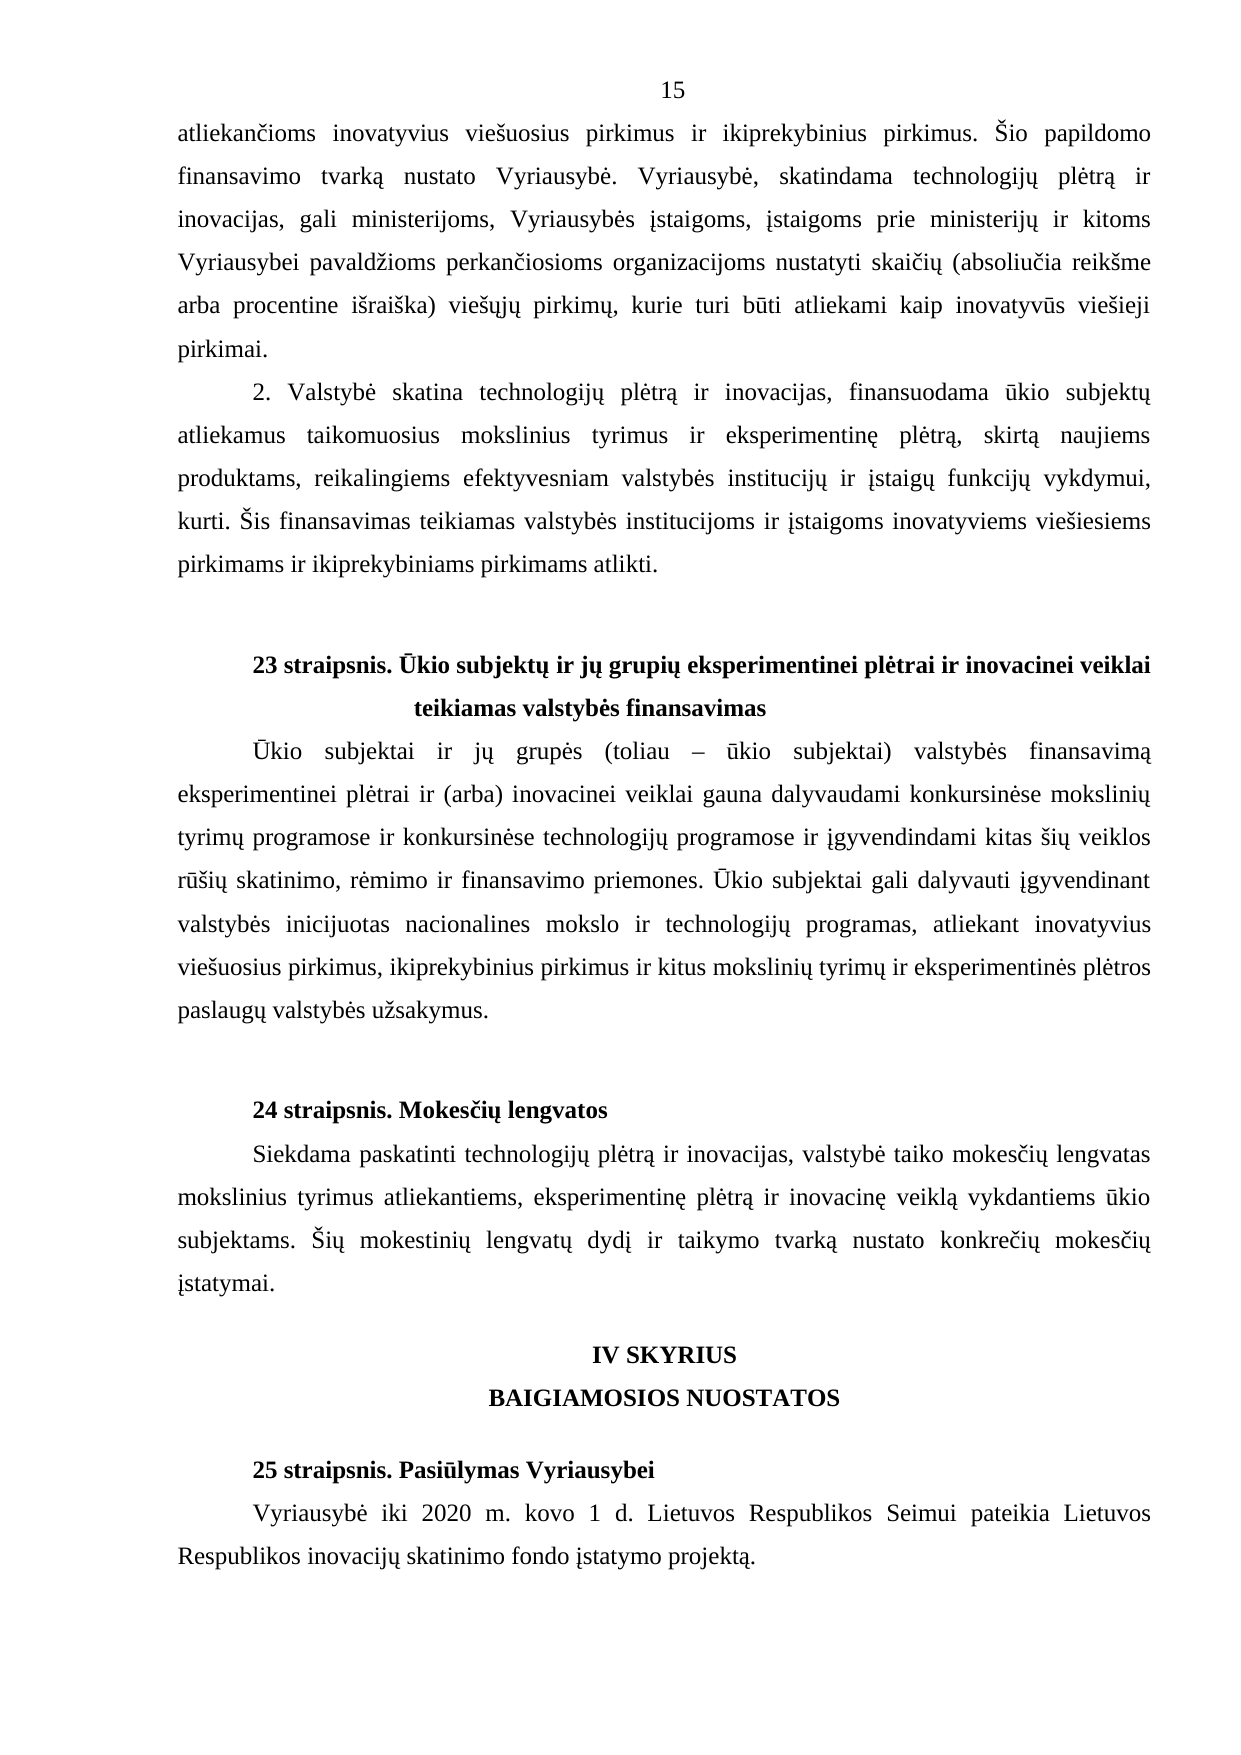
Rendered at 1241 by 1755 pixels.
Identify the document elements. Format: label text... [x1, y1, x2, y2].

text 24 straipsnis. Mokesčių lengvatos [177, 1096, 1152, 1124]
text 25 straipsnis. Pasiūlymas Vyriausybei [177, 1455, 1152, 1484]
text Ūkio subjektai ir jų grupės (toliau – ūkio subjektai) valstybės finansavimą eksperimentinei plėtrai ir (arba) inovacinei veiklai gauna dalyvaudami konkursinėse mokslinių tyrimų programose ir konkursinėse technologijų programose ir įgyvendindami kitas šių veiklos rūšių skatinimo, rėmimo ir finansavimo priemones. Ūkio subjektai gali dalyvauti įgyvendinant valstybės inicijuotas nacionalines mokslo ir technologijų programas, atliekant inovatyvius viešuosius pirkimus, ikiprekybinius pirkimus ir kitus mokslinių tyrimų ir eksperimentinės plėtros paslaugų valstybės užsakymus. [177, 736, 1152, 1024]
text atliekančioms inovatyvius viešuosius pirkimus ir ikiprekybinius pirkimus. Šio papildomo finansavimo tvarką nustato Vyriausybė. Vyriausybė, skatindama technologijų plėtrą ir inovacijas, gali ministerijoms, Vyriausybės įstaigoms, įstaigoms prie ministerijų ir kitoms Vyriausybei pavaldžioms perkančiosioms organizacijoms nustatyti skaičių (absoliučia reikšme arba procentine išraiška) viešųjų pirkimų, kurie turi būti atliekami kaip inovatyvūs viešieji pirkimai. [177, 118, 1152, 362]
text Vyriausybė iki 2020 m. kovo 1 d. Lietuvos Respublikos Seimui pateikia Lietuvos Respublikos inovacijų skatinimo fondo įstatymo projektą. [177, 1498, 1152, 1570]
text Siekdama paskatinti technologijų plėtrą ir inovacijas, valstybė taiko mokesčių lengvatas mokslinius tyrimus atliekantiems, eksperimentinę plėtrą ir inovacinę veiklą vykdantiems ūkio subjektams. Šių mokestinių lengvatų dydį ir taikymo tvarką nustato konkrečių mokesčių įstatymai. [177, 1139, 1152, 1297]
text IV SKYRIUS [177, 1340, 1152, 1369]
text 2. Valstybė skatina technologijų plėtrą ir inovacijas, finansuodama ūkio subjektų atliekamus taikomuosius mokslinius tyrimus ir eksperimentinę plėtrą, skirtą naujiems produktams, reikalingiems efektyvesniam valstybės institucijų ir įstaigų funkcijų vykdymui, kurti. Šis finansavimas teikiamas valstybės institucijoms ir įstaigoms inovatyviems viešiesiems pirkimams ir ikiprekybiniams pirkimams atlikti. [177, 377, 1152, 578]
text BAIGIAMOSIOS NUOSTATOS [177, 1383, 1152, 1412]
text 23 straipsnis. Ūkio subjektų ir jų grupių eksperimentinei plėtrai ir inovacinei veiklai teikiamas valstybės finansavimas [252, 650, 1152, 722]
